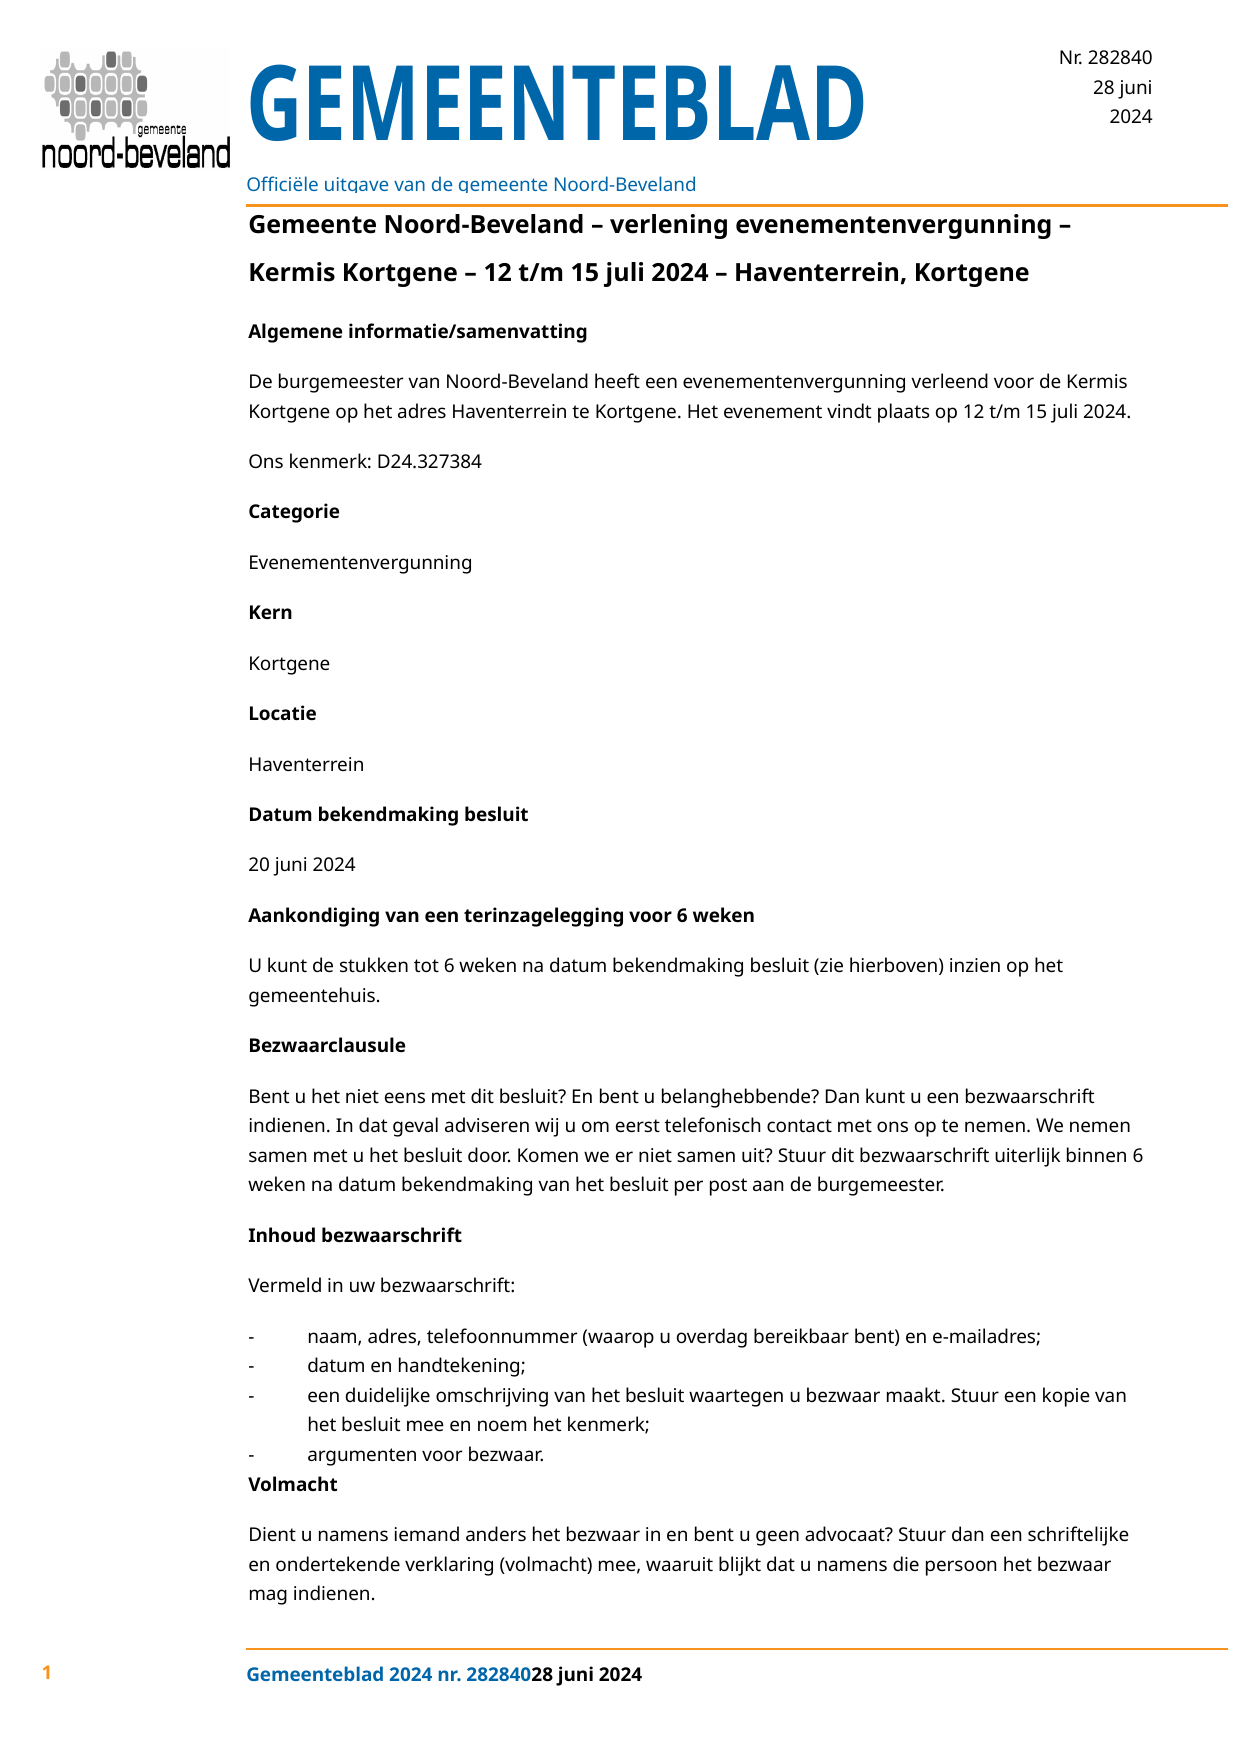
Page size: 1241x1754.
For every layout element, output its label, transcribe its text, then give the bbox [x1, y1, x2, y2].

text De burgemeester van Noord-Beveland heeft een evenementenvergunning verleend voor de Kermis Kortgene op het adres Haventerrein te Kortgene. Het evenement vindt plaats op 12 t/m 15 juli 2024. [248, 368, 1152, 424]
text Algemene informatie/samenvatting [248, 318, 1152, 344]
picture [41, 47, 231, 172]
text Ons kenmerk: D24.327384 [248, 448, 1152, 474]
text Kern [248, 599, 1152, 625]
text U kunt de stukken tot 6 weken na datum bekendmaking besluit (zie hierboven) inzien op het gemeentehuis. [248, 952, 1152, 1008]
text Bezwaarclausule [248, 1032, 1152, 1058]
text Evenementenvergunning [248, 549, 1152, 575]
text Inhoud bezwaarschrift [248, 1222, 1152, 1248]
text 20 juni 2024 [248, 852, 1152, 877]
list datum en handtekening; [248, 1352, 1152, 1378]
text Aankondiging van een terinzagelegging voor 6 weken [248, 902, 1152, 928]
text Gemeente Noord-Beveland – verlening evenementenvergunning – Kermis Kortgene – 12 t/m 15 juli 2024 – Haventerrein, Kortgene [248, 207, 1152, 288]
text Kortgene [248, 650, 1152, 676]
text Dient u namens iemand anders het bezwaar in en bent u geen advocaat? Stuur dan een schriftelijke en ondertekende verklaring (volmacht) mee, waaruit blijkt dat u namens die persoon het bezwaar mag indienen. [248, 1521, 1152, 1606]
text Haventerrein [248, 751, 1152, 777]
text Categorie [248, 499, 1152, 524]
text Volmacht [248, 1471, 1152, 1497]
list argumenten voor bezwaar. [248, 1441, 1152, 1467]
list een duidelijke omschrijving van het besluit waartegen u bezwaar maakt. Stuur een kopie van het besluit mee en noem het kenmerk; [248, 1382, 1152, 1437]
text Locatie [248, 700, 1152, 726]
text Bent u het niet eens met dit besluit? En bent u belanghebbende? Dan kunt u een bezwaarschrift indienen. In dat geval adviseren wij u om eerst telefonisch contact met ons op te nemen. We nemen samen met u het besluit door. Komen we er niet samen uit? Stuur dit bezwaarschrift uiterlijk binnen 6 weken na datum bekendmaking van het besluit per post aan de burgemeester. [248, 1083, 1152, 1197]
text Vermeld in uw bezwaarschrift: [248, 1272, 1152, 1298]
text Datum bekendmaking besluit [248, 801, 1152, 827]
list naam, adres, telefoonnummer (waarop u overdag bereikbaar bent) en e-mailadres; [248, 1323, 1152, 1349]
